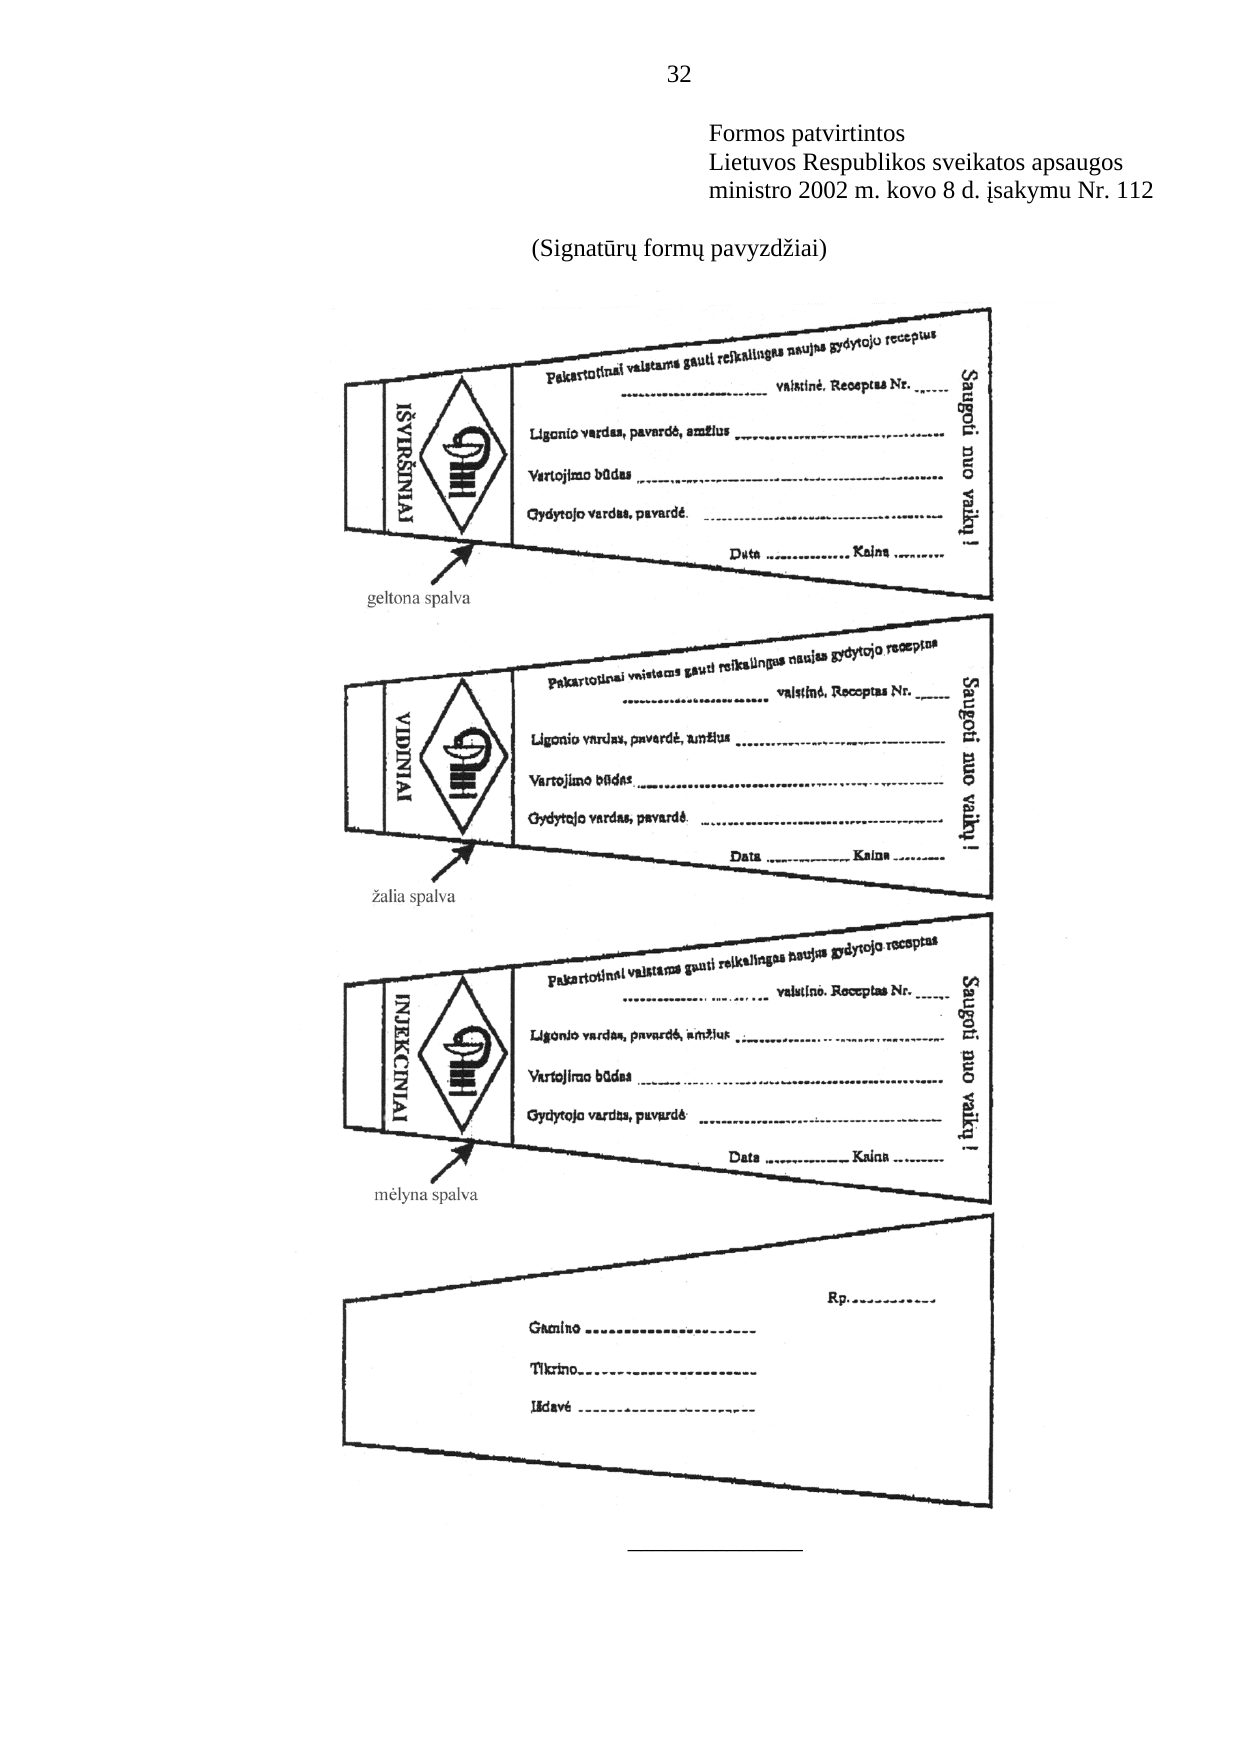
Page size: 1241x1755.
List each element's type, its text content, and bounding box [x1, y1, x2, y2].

text ______________ [177, 1525, 1240, 1554]
text (Signatūrų formų pavyzdžiai) [177, 233, 1181, 262]
text ministro 2002 m. kovo 8 d. įsakymu Nr. 112 [177, 176, 1181, 204]
text Formos patvirtintos [709, 118, 1181, 147]
text Lietuvos Respublikos sveikatos apsaugos [177, 147, 1181, 176]
